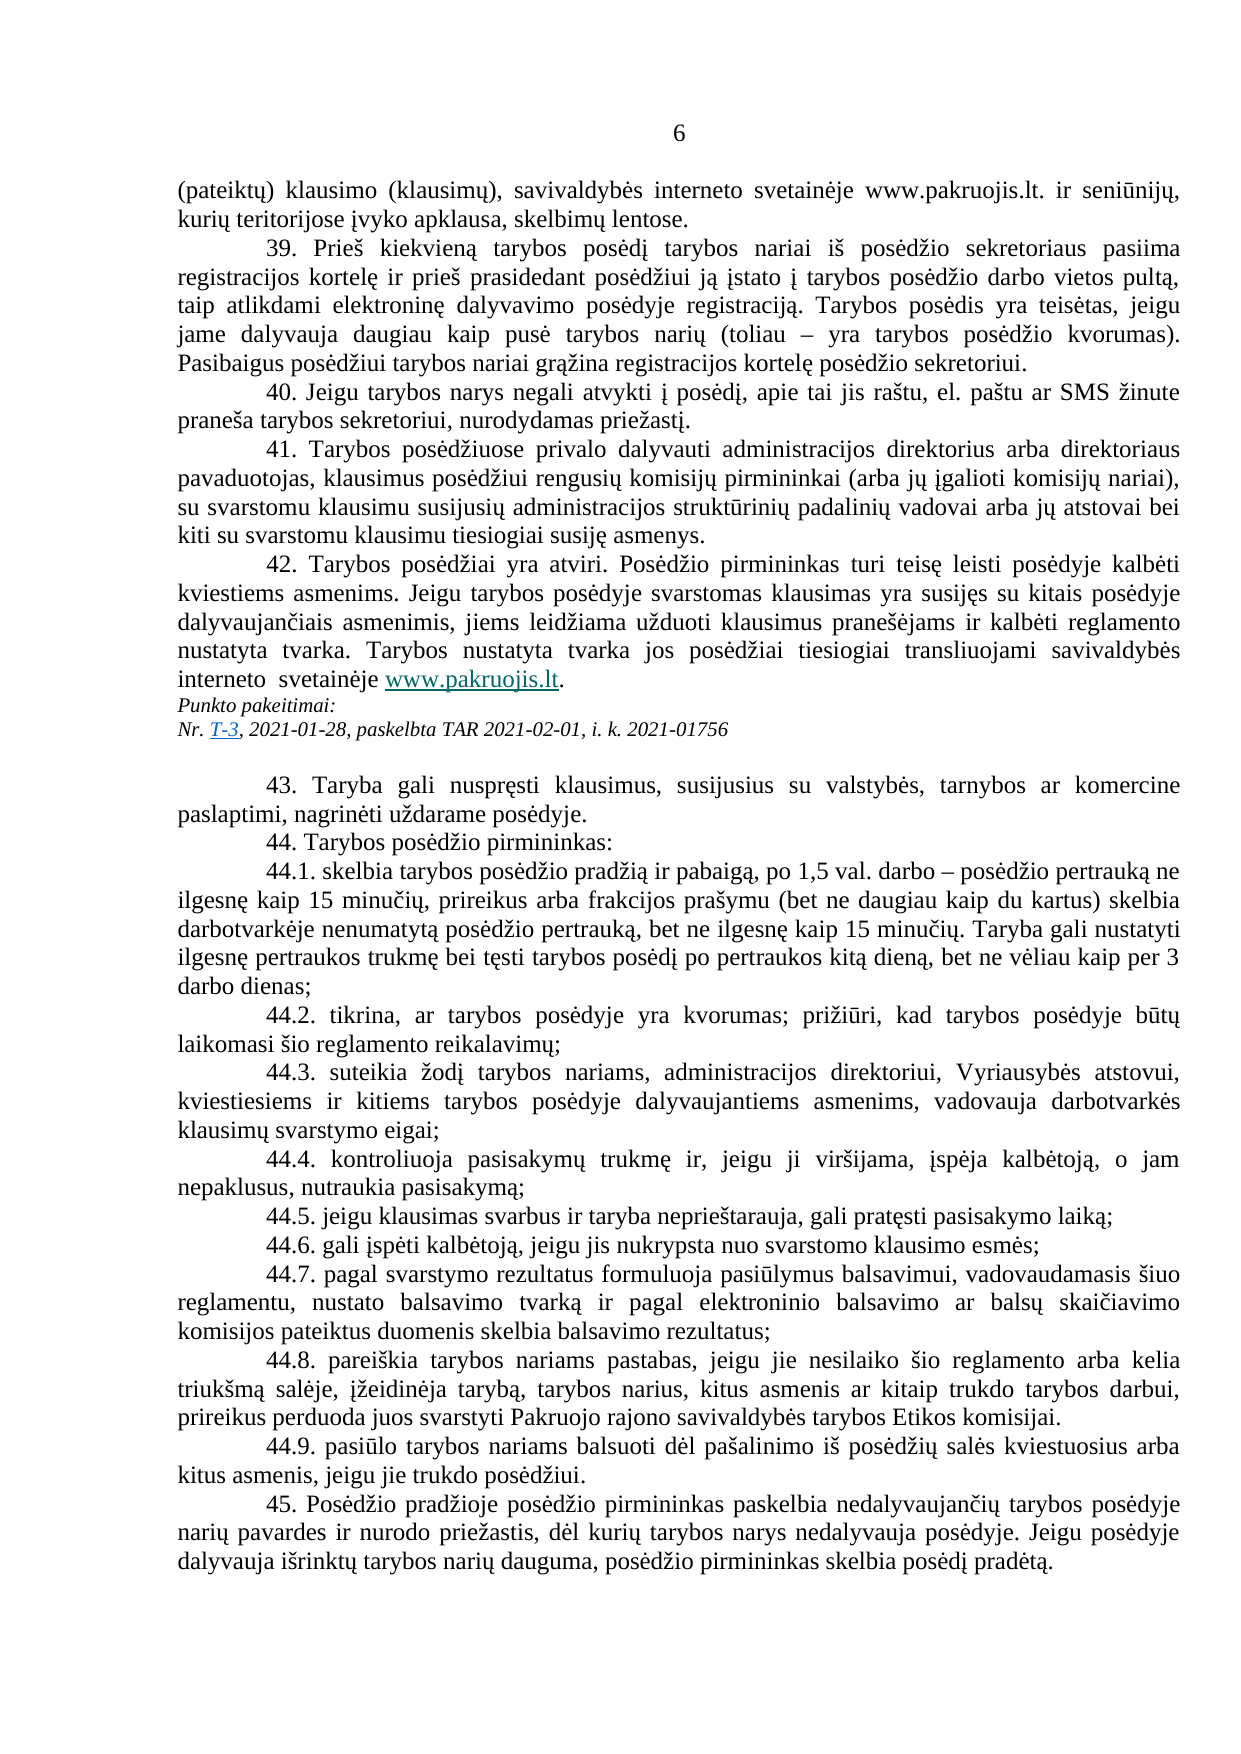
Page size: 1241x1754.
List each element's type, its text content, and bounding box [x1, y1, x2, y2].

text 44.7. pagal svarstymo rezultatus formuluoja pasiūlymus balsavimui, vadovaudamasis šiuo reglamentu, nustato balsavimo tvarką ir pagal elektroninio balsavimo ar balsų skaičiavimo komisijos pateiktus duomenis skelbia balsavimo rezultatus; [177, 1259, 1181, 1345]
text 44.4. kontroliuoja pasisakymų trukmę ir, jeigu ji viršijama, įspėja kalbėtoją, o jam nepaklusus, nutraukia pasisakymą; [177, 1144, 1181, 1201]
text 44.5. jeigu klausimas svarbus ir taryba neprieštarauja, gali pratęsti pasisakymo laiką; [177, 1201, 1181, 1230]
text 45. Posėdžio pradžioje posėdžio pirmininkas paskelbia nedalyvaujančių tarybos posėdyje narių pavardes ir nurodo priežastis, dėl kurių tarybos narys nedalyvauja posėdyje. Jeigu posėdyje dalyvauja išrinktų tarybos narių dauguma, posėdžio pirmininkas skelbia posėdį pradėtą. [177, 1489, 1181, 1575]
text (pateiktų) klausimo (klausimų), savivaldybės interneto svetainėje www.pakruojis.lt. ir seniūnijų, kurių teritorijose įvyko apklausa, skelbimų lentose. [177, 176, 1181, 233]
text 43. Taryba gali nuspręsti klausimus, susijusius su valstybės, tarnybos ar komercine paslaptimi, nagrinėti uždarame posėdyje. [177, 770, 1181, 827]
text Punkto pakeitimai: [177, 693, 1181, 717]
text 41. Tarybos posėdžiuose privalo dalyvauti administracijos direktorius arba direktoriaus pavaduotojas, klausimus posėdžiui rengusių komisijų pirmininkai (arba jų įgalioti komisijų nariai), su svarstomu klausimu susijusių administracijos struktūrinių padalinių vadovai arba jų atstovai bei kiti su svarstomu klausimu tiesiogiai susiję asmenys. [177, 434, 1181, 549]
text 44.1. skelbia tarybos posėdžio pradžią ir pabaigą, po 1,5 val. darbo – posėdžio pertrauką ne ilgesnę kaip 15 minučių, prireikus arba frakcijos prašymu (bet ne daugiau kaip du kartus) skelbia darbotvarkėje nenumatytą posėdžio pertrauką, bet ne ilgesnę kaip 15 minučių. Taryba gali nustatyti ilgesnę pertraukos trukmę bei tęsti tarybos posėdį po pertraukos kitą dieną, bet ne vėliau kaip per 3 darbo dienas; [177, 856, 1181, 1000]
text 39. Prieš kiekvieną tarybos posėdį tarybos nariai iš posėdžio sekretoriaus pasiima registracijos kortelę ir prieš prasidedant posėdžiui ją įstato į tarybos posėdžio darbo vietos pultą, taip atlikdami elektroninę dalyvavimo posėdyje registraciją. Tarybos posėdis yra teisėtas, jeigu jame dalyvauja daugiau kaip pusė tarybos narių (toliau – yra tarybos posėdžio kvorumas). Pasibaigus posėdžiui tarybos nariai grąžina registracijos kortelę posėdžio sekretoriui. [177, 233, 1181, 377]
text Nr. T-3, 2021-01-28, paskelbta TAR 2021-02-01, i. k. 2021-01756 [177, 717, 1181, 741]
text 42. Tarybos posėdžiai yra atviri. Posėdžio pirmininkas turi teisę leisti posėdyje kalbėti kviestiems asmenims. Jeigu tarybos posėdyje svarstomas klausimas yra susijęs su kitais posėdyje dalyvaujančiais asmenimis, jiems leidžiama užduoti klausimus pranešėjams ir kalbėti reglamento nustatyta tvarka. Tarybos nustatyta tvarka jos posėdžiai tiesiogiai transliuojami savivaldybės interneto svetainėje www.pakruojis.lt. [177, 549, 1181, 693]
text 40. Jeigu tarybos narys negali atvykti į posėdį, apie tai jis raštu, el. paštu ar SMS žinute praneša tarybos sekretoriui, nurodydamas priežastį. [177, 377, 1181, 434]
text 44. Tarybos posėdžio pirmininkas: [177, 827, 1181, 856]
text 44.9. pasiūlo tarybos nariams balsuoti dėl pašalinimo iš posėdžių salės kviestuosius arba kitus asmenis, jeigu jie trukdo posėdžiui. [177, 1431, 1181, 1489]
text 44.6. gali įspėti kalbėtoją, jeigu jis nukrypsta nuo svarstomo klausimo esmės; [177, 1230, 1181, 1259]
text 44.8. pareiškia tarybos nariams pastabas, jeigu jie nesilaiko šio reglamento arba kelia triukšmą salėje, įžeidinėja tarybą, tarybos narius, kitus asmenis ar kitaip trukdo tarybos darbui, prireikus perduoda juos svarstyti Pakruojo rajono savivaldybės tarybos Etikos komisijai. [177, 1345, 1181, 1431]
text 44.3. suteikia žodį tarybos nariams, administracijos direktoriui, Vyriausybės atstovui, kviestiesiems ir kitiems tarybos posėdyje dalyvaujantiems asmenims, vadovauja darbotvarkės klausimų svarstymo eigai; [177, 1057, 1181, 1144]
text 44.2. tikrina, ar tarybos posėdyje yra kvorumas; prižiūri, kad tarybos posėdyje būtų laikomasi šio reglamento reikalavimų; [177, 1000, 1181, 1057]
